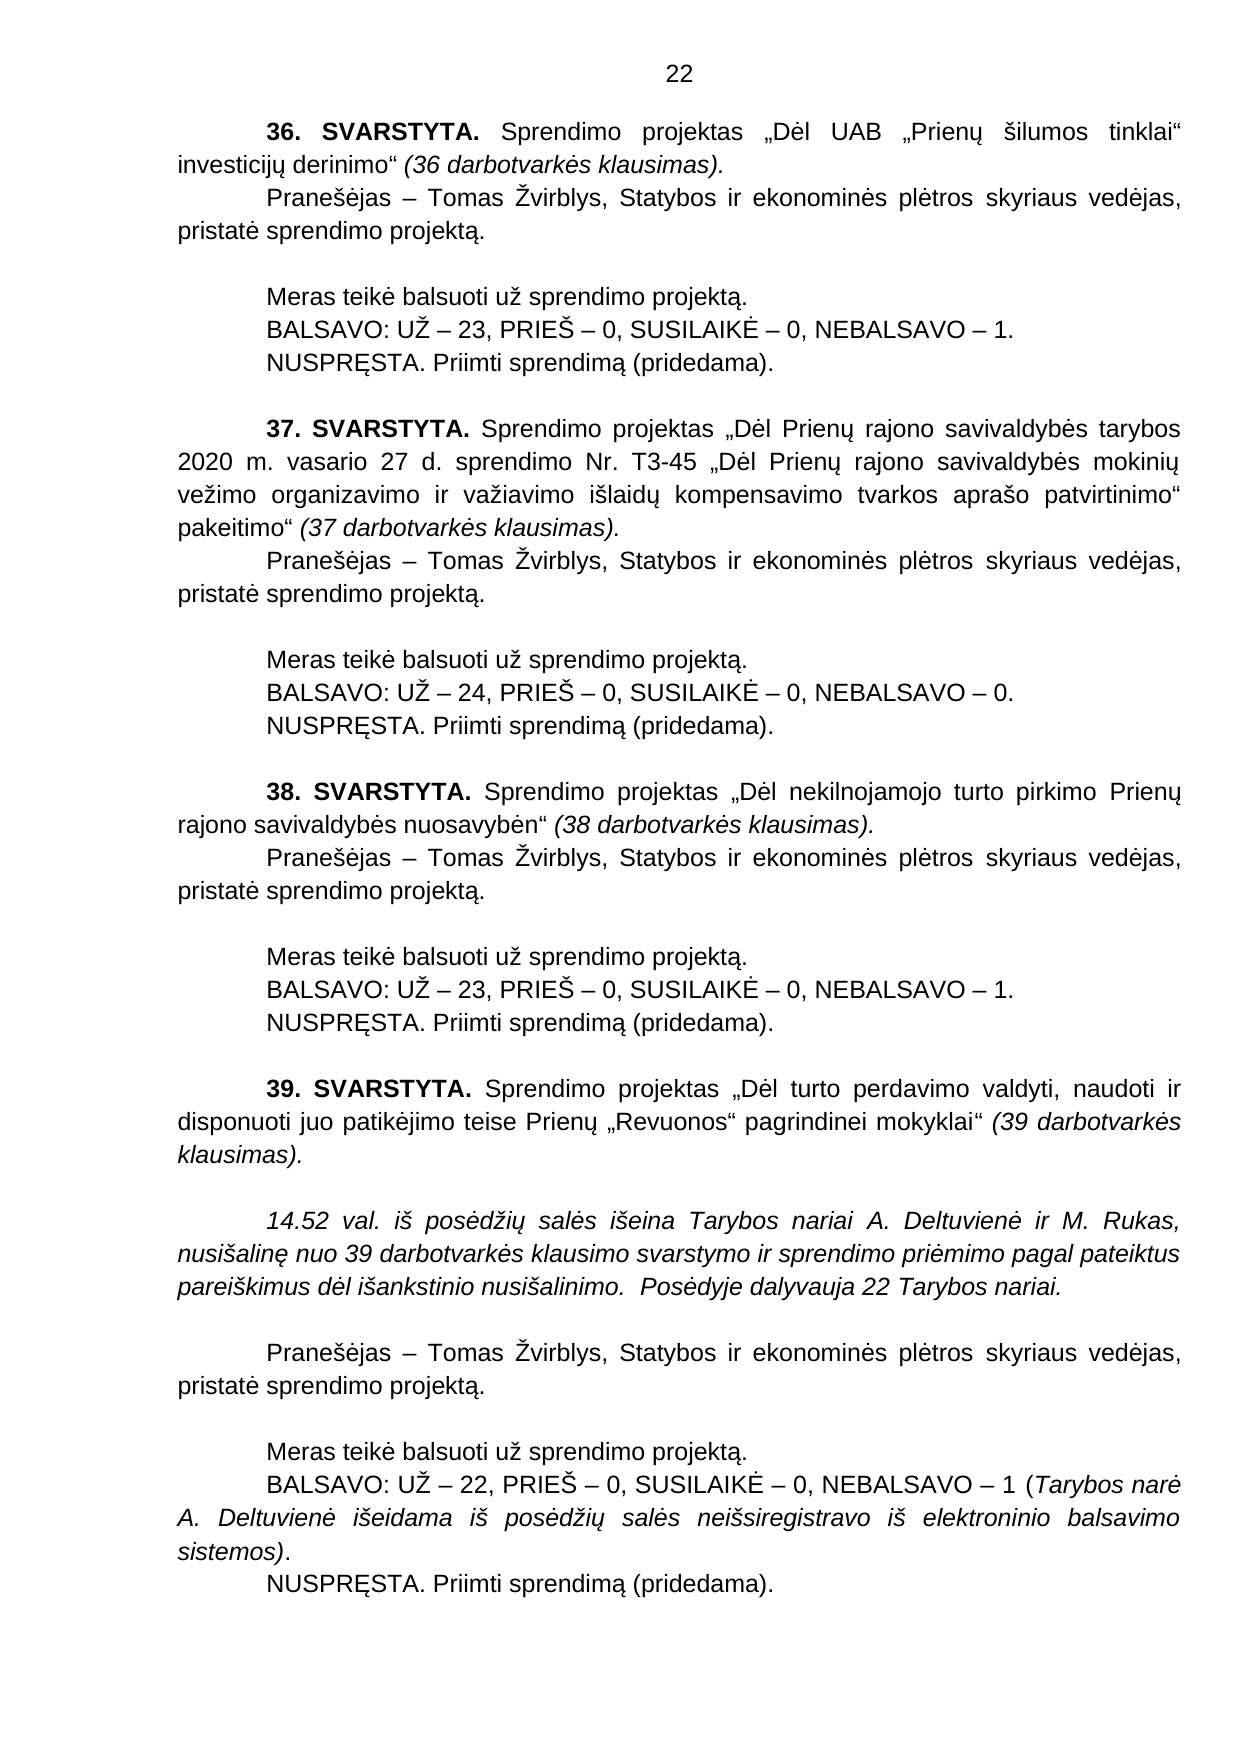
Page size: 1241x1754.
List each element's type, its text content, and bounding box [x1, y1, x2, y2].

text Pranešėjas – Tomas Žvirblys, Statybos ir ekonominės plėtros skyriaus vedėjas, pristatė sprendimo projektą. [177, 546, 1181, 608]
text NUSPRĘSTA. Priimti sprendimą (pridedama). [177, 1569, 1181, 1598]
text Meras teikė balsuoti už sprendimo projektą. [177, 942, 1181, 971]
text Meras teikė balsuoti už sprendimo projektą. [177, 645, 1181, 674]
text BALSAVO: UŽ – 22, PRIEŠ – 0, SUSILAIKĖ – 0, NEBALSAVO – 1 (Tarybos narė A. Deltuvienė išeidama iš posėdžių salės neišsiregistravo iš elektroninio balsavimo sistemos). [177, 1470, 1181, 1565]
text 39. SVARSTYTA. Sprendimo projektas „Dėl turto perdavimo valdyti, naudoti ir disponuoti juo patikėjimo teise Prienų „Revuonos“ pagrindinei mokyklai“ (39 darbotvarkės klausimas). [177, 1074, 1181, 1169]
text Pranešėjas – Tomas Žvirblys, Statybos ir ekonominės plėtros skyriaus vedėjas, pristatė sprendimo projektą. [177, 843, 1181, 905]
text BALSAVO: UŽ – 23, PRIEŠ – 0, SUSILAIKĖ – 0, NEBALSAVO – 1. NUSPRĘSTA. Priimti sprendimą (pridedama). [177, 975, 1181, 1037]
text Pranešėjas – Tomas Žvirblys, Statybos ir ekonominės plėtros skyriaus vedėjas, pristatė sprendimo projektą. [177, 1338, 1181, 1400]
text 37. SVARSTYTA. Sprendimo projektas „Dėl Prienų rajono savivaldybės tarybos 2020 m. vasario 27 d. sprendimo Nr. T3-45 „Dėl Prienų rajono savivaldybės mokinių vežimo organizavimo ir važiavimo išlaidų kompensavimo tvarkos aprašo patvirtinimo“ pakeitimo“ (37 darbotvarkės klausimas). [177, 414, 1181, 542]
text Meras teikė balsuoti už sprendimo projektą. [177, 1437, 1181, 1466]
text 36. SVARSTYTA. Sprendimo projektas „Dėl UAB „Prienų šilumos tinklai“ investicijų derinimo“ (36 darbotvarkės klausimas). [177, 117, 1181, 178]
text Meras teikė balsuoti už sprendimo projektą. [177, 282, 1181, 310]
text 38. SVARSTYTA. Sprendimo projektas „Dėl nekilnojamojo turto pirkimo Prienų rajono savivaldybės nuosavybėn“ (38 darbotvarkės klausimas). [177, 777, 1181, 839]
text Pranešėjas – Tomas Žvirblys, Statybos ir ekonominės plėtros skyriaus vedėjas, pristatė sprendimo projektą. [177, 183, 1181, 244]
text BALSAVO: UŽ – 24, PRIEŠ – 0, SUSILAIKĖ – 0, NEBALSAVO – 0. NUSPRĘSTA. Priimti sprendimą (pridedama). [177, 678, 1181, 740]
text BALSAVO: UŽ – 23, PRIEŠ – 0, SUSILAIKĖ – 0, NEBALSAVO – 1. NUSPRĘSTA. Priimti sprendimą (pridedama). [177, 315, 1181, 376]
text 14.52 val. iš posėdžių salės išeina Tarybos nariai A. Deltuvienė ir M. Rukas, nusišalinę nuo 39 darbotvarkės klausimo svarstymo ir sprendimo priėmimo pagal pateiktus pareiškimus dėl išankstinio nusišalinimo. Posėdyje dalyvauja 22 Tarybos nariai. [177, 1206, 1181, 1301]
